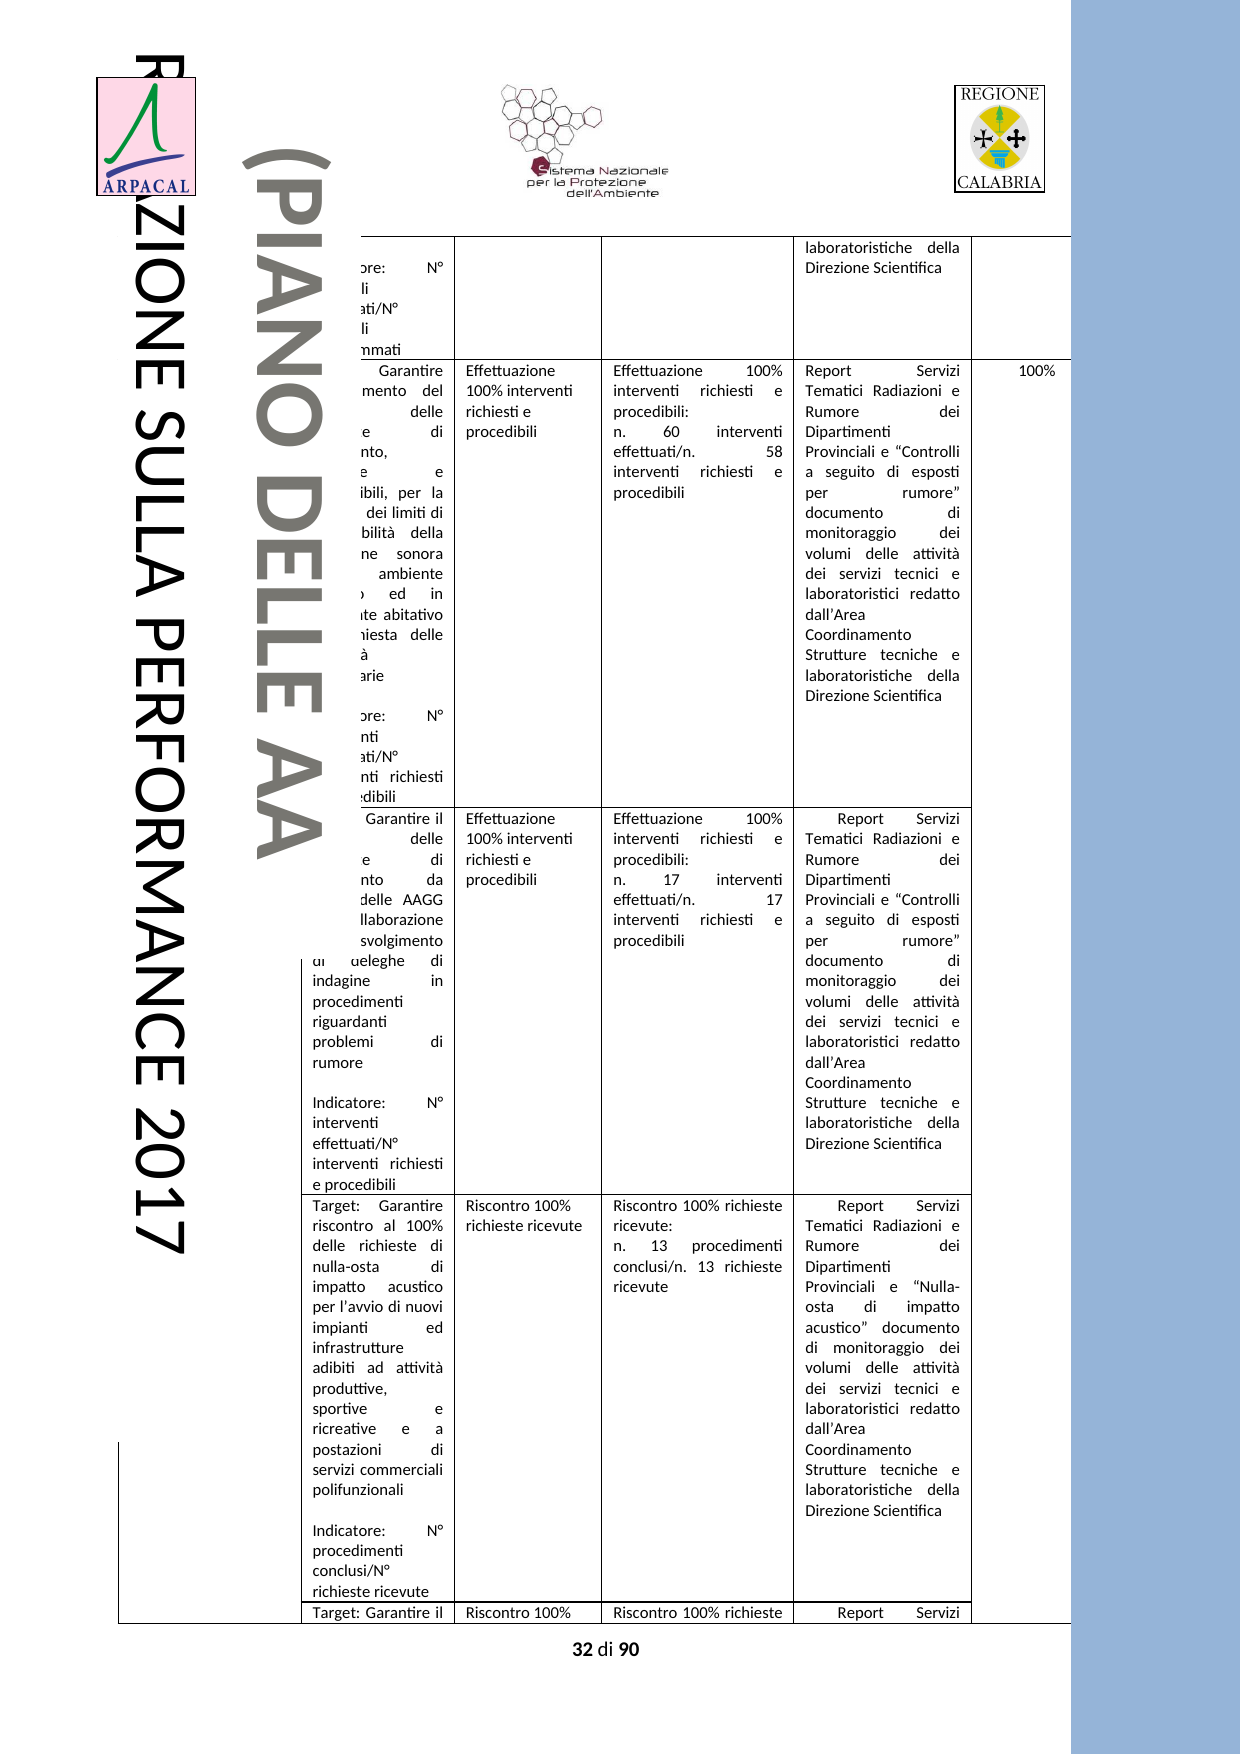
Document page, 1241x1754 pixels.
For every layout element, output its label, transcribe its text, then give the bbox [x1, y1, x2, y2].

table_cell Effettuazione 100% interventi richiesti e procedibili [455, 808, 601, 1194]
table_cell Target: Garantire l’esperimento del 100% delle richieste di intervento, ricevute e procedibili, per la verifica dei limiti di accettabilità della pressione sonora in ambiente esterno ed in ambiente abitativo su richiesta delle Autorità Giudiziarie Indicatore: N° interventi effettuati/N° interventi richiesti e procedibili [361, 360, 454, 807]
table_cell Target: Garantire il 100% delle richieste di intervento da parte delle AAGG per collaborazione nello svolgimento di deleghe di indagine in procedimenti riguardanti problemi di rumore Indicatore: N° interventi effettuati/N° interventi richiesti e procedibili [302, 808, 454, 1194]
table_cell Target: Garantire l’effettuazione di tutti i campionamenti programmati, ottimizzandoli in ambito di coordinamento scientifico in funzione dell’organizzazione dei servizi laboratoristici Indicatore: N° controlli effettuati/N° controlli programmati [361, 237, 454, 359]
table_cell [455, 237, 601, 359]
table_cell Effettuazione 100% interventi richiesti e procedibili: n. 17 interventi effettuati/n. 17 interventi richiesti e procedibili [602, 808, 793, 1194]
table_cell Effettuazione 100% interventi richiesti e procedibili [455, 360, 601, 807]
table_cell laboratoristiche della Direzione Scientifica [794, 237, 971, 359]
table_cell Riscontro 100% richieste [602, 1603, 793, 1623]
table_cell Report Servizi Tematici Radiazioni e Rumore dei Dipartimenti Provinciali e “Nulla-osta di impatto acustico” documento di monitoraggio dei volumi delle attività dei servizi tecnici e laboratoristici redatto dall’Area Coordinamento Strutture tecniche e laboratoristiche della Direzione Scientifica [794, 1195, 971, 1601]
table_cell [602, 237, 793, 359]
table_cell Effettuazione 100% interventi richiesti e procedibili: n. 60 interventi effettuati/n. 58 interventi richiesti e procedibili [602, 360, 793, 807]
table_cell Riscontro 100% [455, 1603, 601, 1623]
table_cell 100% [972, 360, 1071, 1623]
table_cell 1.1.3 Garantire, ottimizzandola, l’attività isituzionale di vigilanza e controllo sulla matrice RADIAZIONI E RUMORE [119, 959, 301, 1623]
table_cell [972, 237, 1071, 359]
table_cell Report Servizi Tematici Radiazioni e Rumore dei Dipartimenti Provinciali e “Controlli a seguito di esposti per rumore” documento di monitoraggio dei volumi delle attività dei servizi tecnici e laboratoristici redatto dall’Area Coordinamento Strutture tecniche e laboratoristiche della Direzione Scientifica [794, 808, 971, 1194]
table_cell Riscontro 100% richieste ricevute: n. 13 procedimenti conclusi/n. 13 richieste ricevute [602, 1195, 793, 1601]
table_cell Riscontro 100% richieste ricevute [455, 1195, 601, 1601]
table_cell Report Servizi Tematici Radiazioni e Rumore dei Dipartimenti Provinciali e “Controlli a seguito di esposti per rumore” documento di monitoraggio dei volumi delle attività dei servizi tecnici e laboratoristici redatto dall’Area Coordinamento Strutture tecniche e laboratoristiche della Direzione Scientifica [794, 360, 971, 807]
table_cell Target: Garantire riscontro al 100% delle richieste di nulla-osta di impatto acustico per l’avvio di nuovi impianti ed infrastrutture adibiti ad attività produttive, sportive e ricreative e a postazioni di servizi commerciali polifunzionali Indicatore: N° procedimenti conclusi/N° richieste ricevute [302, 1195, 454, 1601]
